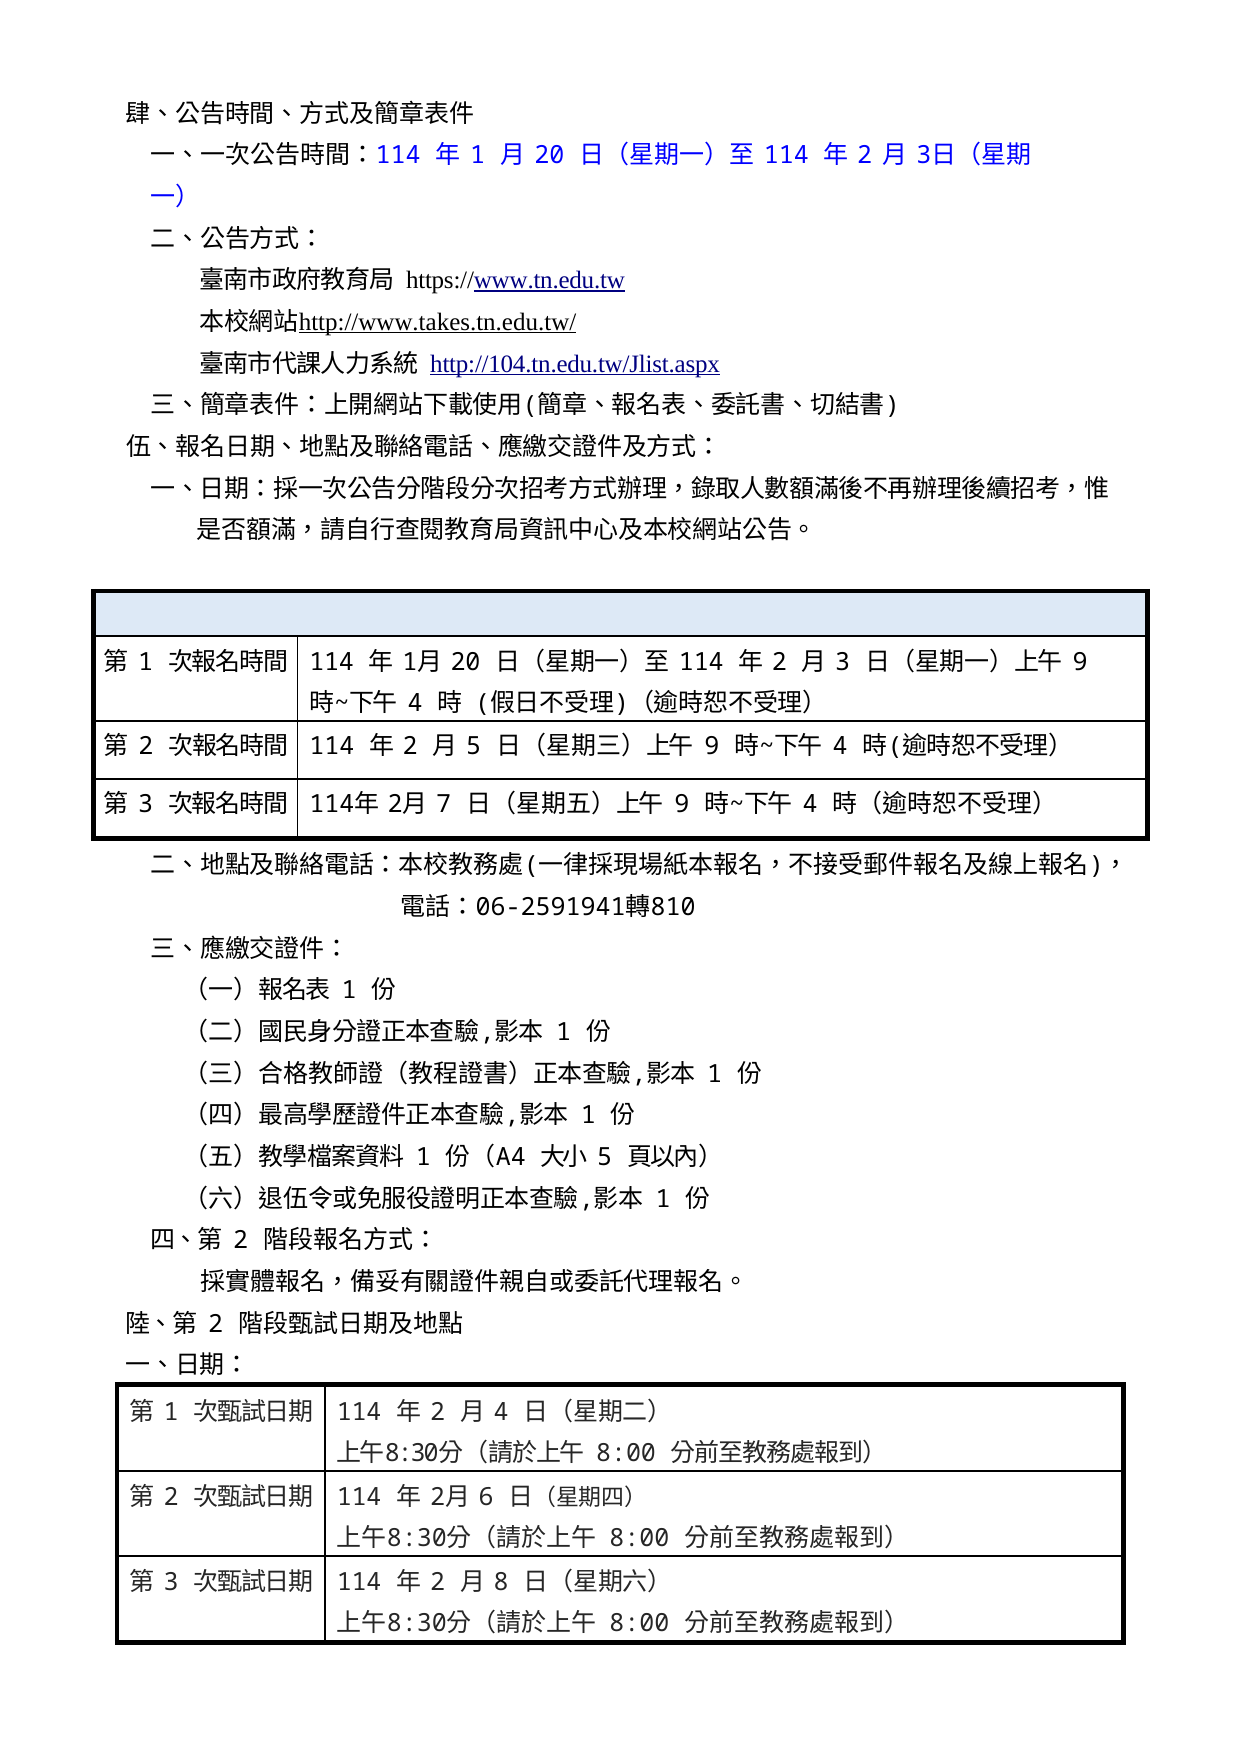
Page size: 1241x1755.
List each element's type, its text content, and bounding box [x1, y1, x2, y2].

text （四）最高學歷證件正本查驗,影本 1 份 [184, 1090, 1152, 1132]
table_header 114 年 2 月 4 日（星期二） 上午8:30分（請於上午 8:00 分前至教務處報到） [326, 1387, 1121, 1470]
text 二、公告方式： [150, 214, 1079, 255]
text 二、地點及聯絡電話：本校教務處(一律採現場紙本報名，不接受郵件報名及線上報名)， [150, 840, 1152, 882]
table_cell 114 年 2 月 5 日（星期三）上午 9 時~下午 4 時(逾時恕不受理） [298, 722, 1145, 778]
text （一）報名表 1 份 [183, 965, 1152, 1007]
text 一、一次公告時間：114 年 1 月 20 日（星期一）至 114 年 2 月 3日（星期一） [150, 130, 1079, 214]
text （三）合格教師證（教程證書）正本查驗,影本 1 份 [183, 1049, 1152, 1090]
table_cell 114 年 1月 20 日（星期一）至 114 年 2 月 3 日（星期一）上午 9 時~下午 4 時 (假日不受理)（逾時恕不受理） [298, 637, 1145, 720]
text 三、簡章表件：上開網站下載使用(簡章、報名表、委託書、切結書) [125, 380, 1152, 422]
table_header 第 1 次甄試日期 [119, 1387, 324, 1470]
text 肆、公告時間、方式及簡章表件 [125, 89, 1152, 130]
text 臺南市代課人力系統 http://104.tn.edu.tw/Jlist.aspx [199, 339, 1152, 380]
text 伍、報名日期、地點及聯絡電話、應繳交證件及方式： [89, 422, 1153, 464]
text 臺南市政府教育局 https://www.tn.edu.tw [199, 255, 1152, 297]
text 採實體報名，備妥有關證件親自或委託代理報名。 [89, 1257, 1152, 1299]
table_cell 第 2 次報名時間 [96, 722, 297, 778]
text 一、日期：採一次公告分階段分次招考方式辦理，錄取人數額滿後不再辦理後續招考，惟是否額滿，請自行查閱教育局資訊中心及本校網站公告。 [150, 464, 1116, 547]
text 陸、第 2 階段甄試日期及地點 [125, 1299, 1153, 1340]
text 一、日期： [125, 1340, 1152, 1382]
table_cell 第 1 次報名時間 [96, 637, 297, 720]
table_cell 第 2 次甄試日期 [119, 1472, 324, 1555]
text 本校網站http://www.takes.tn.edu.tw/ [199, 297, 1152, 339]
table_cell 114年 2月 7 日（星期五）上午 9 時~下午 4 時（逾時恕不受理） [298, 780, 1145, 836]
text 三、應繳交證件： [150, 924, 1152, 965]
text （五）教學檔案資料 1 份（A4 大小 5 頁以內） [184, 1132, 1152, 1174]
text 電話：06-2591941轉810 [150, 882, 1152, 924]
table_header [96, 593, 1145, 635]
text （六）退伍令或免服役證明正本查驗,影本 1 份 [184, 1174, 1152, 1215]
table_cell 114 年 2月 6 日（星期四） 上午8:30分（請於上午 8:00 分前至教務處報到） [326, 1472, 1121, 1555]
table_cell 第 3 次甄試日期 [119, 1557, 324, 1640]
text （二）國民身分證正本查驗,影本 1 份 [183, 1007, 1152, 1049]
text 四、第 2 階段報名方式： [150, 1215, 1152, 1257]
table_cell 第 3 次報名時間 [96, 780, 297, 836]
table_cell 114 年 2 月 8 日（星期六） 上午8:30分（請於上午 8:00 分前至教務處報到） [326, 1557, 1121, 1640]
